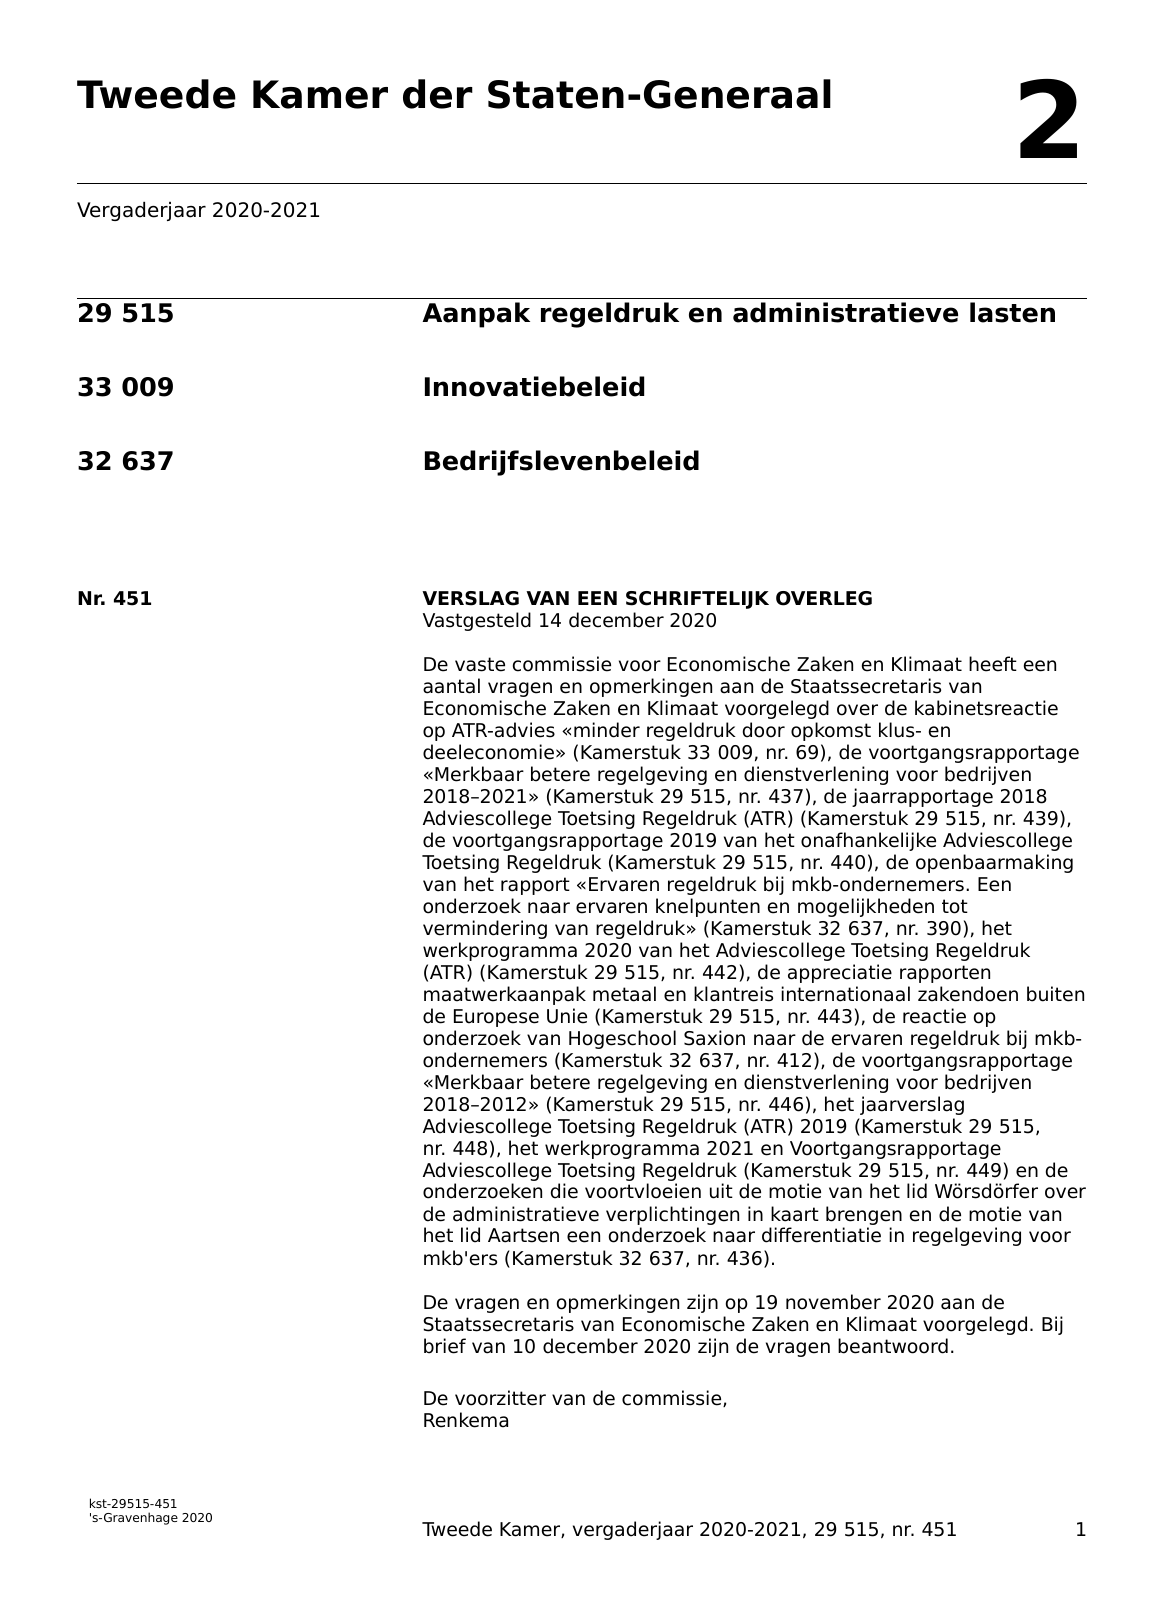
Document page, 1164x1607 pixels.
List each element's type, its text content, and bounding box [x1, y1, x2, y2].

text Vastgesteld 14 december 2020 [422, 610, 1087, 632]
text De voorzitter van de commissie, Renkema [422, 1387, 1087, 1431]
table_header Tweede Kamer der Staten-Generaal [77, 59, 886, 183]
subtitle 33 009 Innovatiebeleid [77, 373, 1087, 403]
subtitle 32 637 Bedrijfslevenbeleid [77, 447, 1087, 477]
subtitle 29 515 Aanpak regeldruk en administratieve lasten [77, 299, 1087, 329]
text 's-Gravenhage 2020 [88, 1511, 323, 1525]
table_cell Vergaderjaar 2020-2021 [77, 184, 1087, 298]
subtitle Nr. 451 VERSLAG VAN EEN SCHRIFTELIJK OVERLEG [77, 588, 1087, 610]
text De vragen en opmerkingen zijn op 19 november 2020 aan de Staatssecretaris van Economische Zaken en Klimaat voorgelegd. Bij brief van 10 december 2020 zijn de vragen beantwoord. [422, 1292, 1087, 1357]
table_header 2 [886, 59, 1087, 183]
text De vaste commissie voor Economische Zaken en Klimaat heeft een aantal vragen en opmerkingen aan de Staatssecretaris van Economische Zaken en Klimaat voorgelegd over de kabinetsreactie op ATR-advies «minder regeldruk door opkomst klus- en deeleconomie» (Kamerstuk 33 009, nr. 69), de voortgangsrapportage «Merkbaar betere regelgeving en dienstverlening voor bedrijven 2018–2021» (Kamerstuk 29 515, nr. 437), de jaarrapportage 2018 Adviescollege Toetsing Regeldruk (ATR) (Kamerstuk 29 515, nr. 439), de voortgangsrapportage 2019 van het onafhankelijke Adviescollege Toetsing Regeldruk (Kamerstuk 29 515, nr. 440), de openbaarmaking van het rapport «Ervaren regeldruk bij mkb-ondernemers. Een onderzoek naar ervaren knelpunten en mogelijkheden tot vermindering van regeldruk» (Kamerstuk 32 637, nr. 390), het werkprogramma 2020 van het Adviescollege Toetsing Regeldruk (ATR) (Kamerstuk 29 515, nr. 442), de appreciatie rapporten maatwerkaanpak metaal en klantreis internationaal zakendoen buiten de Europese Unie (Kamerstuk 29 515, nr. 443), de reactie op onderzoek van Hogeschool Saxion naar de ervaren regeldruk bij mkb-ondernemers (Kamerstuk 32 637, nr. 412), de voortgangsrapportage «Merkbaar betere regelgeving en dienstverlening voor bedrijven 2018–2012» (Kamerstuk 29 515, nr. 446), het jaarverslag Adviescollege Toetsing Regeldruk (ATR) 2019 (Kamerstuk 29 515, nr. 448), het werkprogramma 2021 en Voortgangsrapportage Adviescollege Toetsing Regeldruk (Kamerstuk 29 515, nr. 449) en de onderzoeken die voortvloeien uit de motie van het lid Wörsdörfer over de administratieve verplichtingen in kaart brengen en de motie van het lid Aartsen een onderzoek naar differentiatie in regelgeving voor mkb'ers (Kamerstuk 32 637, nr. 436). [422, 654, 1087, 1269]
text kst-29515-451 [88, 1497, 323, 1511]
